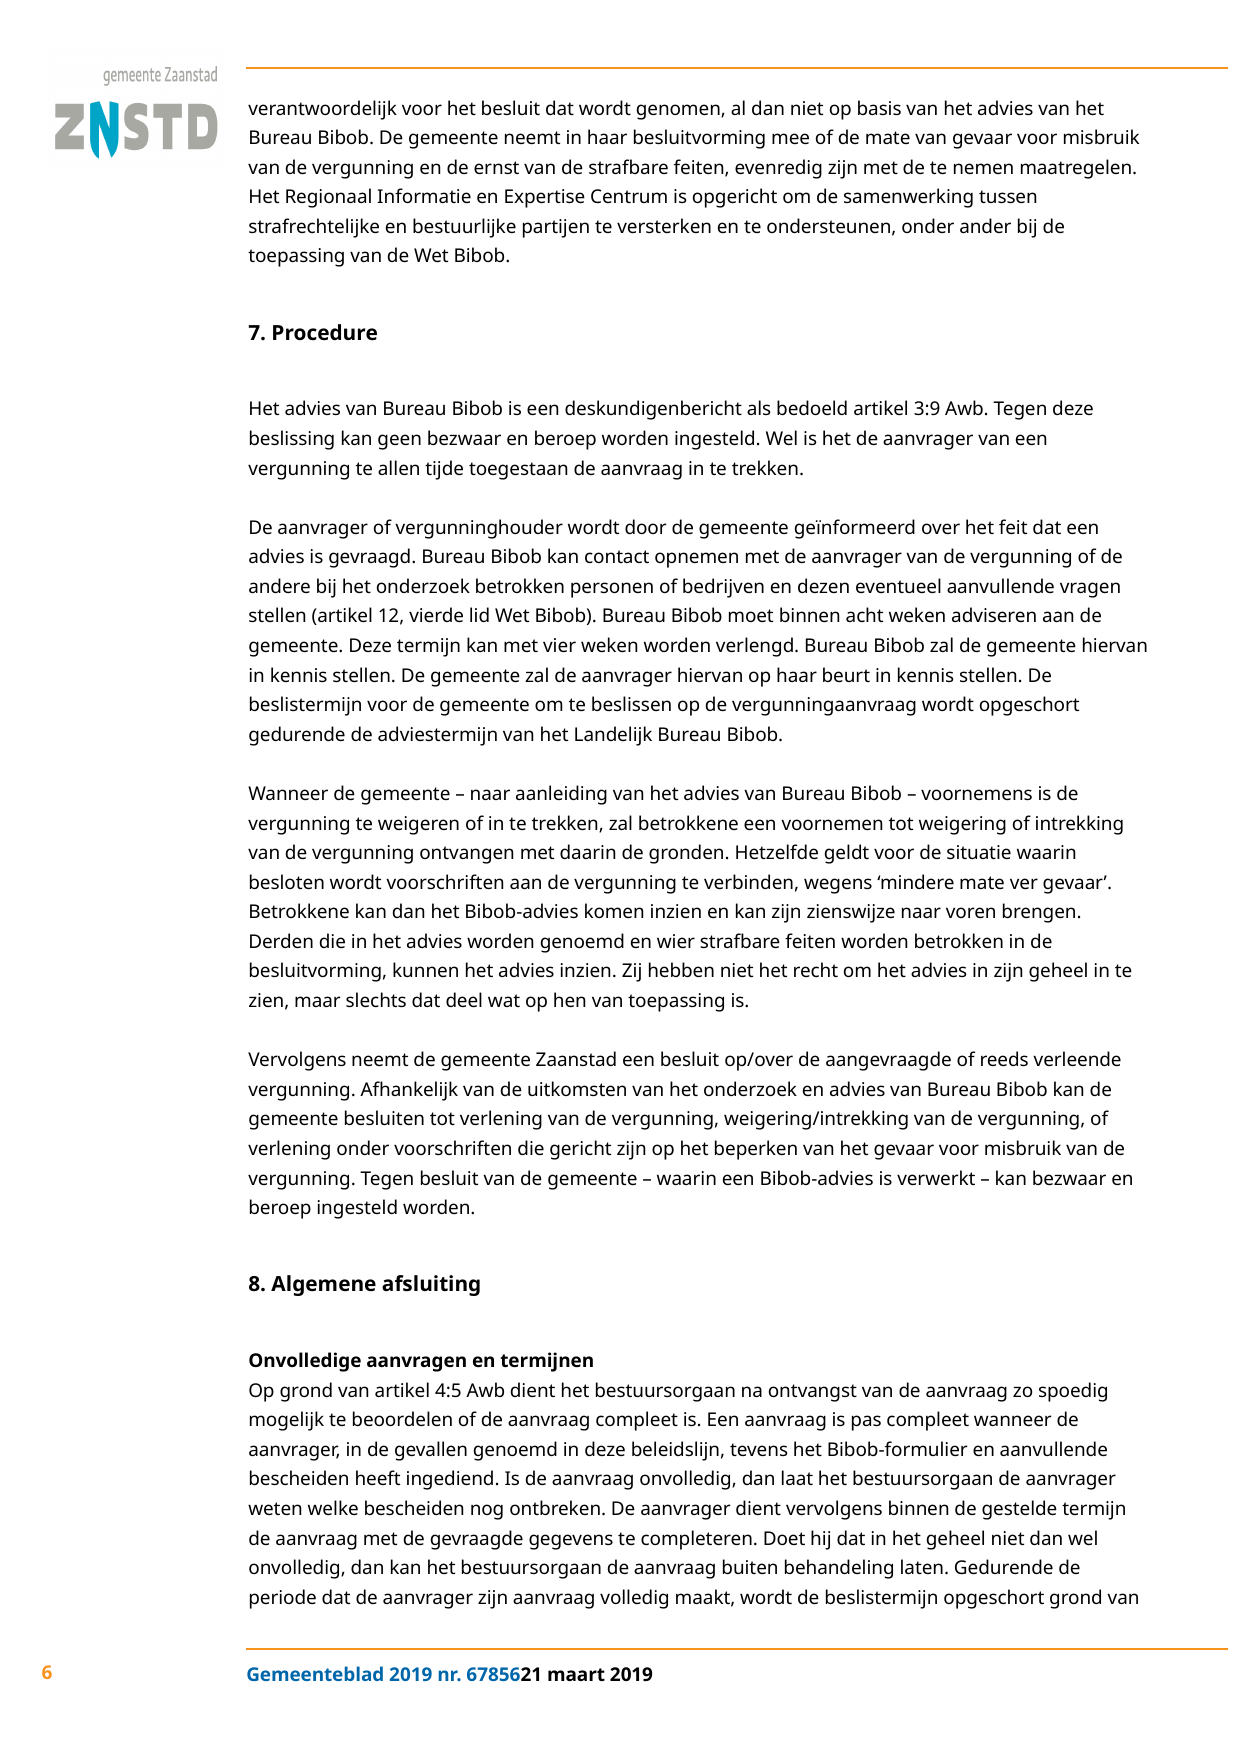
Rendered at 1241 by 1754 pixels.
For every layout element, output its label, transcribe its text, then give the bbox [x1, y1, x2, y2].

text Het advies van Bureau Bibob is een deskundigenbericht als bedoeld artikel 3:9 Awb. Tegen deze beslissing kan geen bezwaar en beroep worden ingesteld. Wel is het de aanvrager van een vergunning te allen tijde toegestaan de aanvraag in te trekken. [248, 396, 1152, 481]
text Onvolledige aanvragen en termijnen [248, 1347, 1152, 1373]
text Op grond van artikel 4:5 Awb dient het bestuursorgaan na ontvangst van de aanvraag zo spoedig mogelijk te beoordelen of de aanvraag compleet is. Een aanvraag is pas compleet wanneer de aanvrager, in de gevallen genoemd in deze beleidslijn, tevens het Bibob-formulier en aanvullende bescheiden heeft ingediend. Is de aanvraag onvolledig, dan laat het bestuursorgaan de aanvrager weten welke bescheiden nog ontbreken. De aanvrager dient vervolgens binnen de gestelde termijn de aanvraag met de gevraagde gegevens te completeren. Doet hij dat in het geheel niet dan wel onvolledig, dan kan het bestuursorgaan de aanvraag buiten behandeling laten. Gedurende de periode dat de aanvrager zijn aanvraag volledig maakt, wordt de beslistermijn opgeschort grond van [248, 1377, 1152, 1610]
text verantwoordelijk voor het besluit dat wordt genomen, al dan niet op basis van het advies van het Bureau Bibob. De gemeente neemt in haar besluitvorming mee of de mate van gevaar voor misbruik van de vergunning en de ernst van de strafbare feiten, evenredig zijn met de te nemen maatregelen. Het Regionaal Informatie en Expertise Centrum is opgericht om de samenwerking tussen strafrechtelijke en bestuurlijke partijen te versterken en te ondersteunen, onder ander bij de toepassing van de Wet Bibob. [248, 95, 1152, 268]
text 8. Algemene afsluiting [248, 1269, 1152, 1298]
text De aanvrager of vergunninghouder wordt door de gemeente geïnformeerd over het feit dat een advies is gevraagd. Bureau Bibob kan contact opnemen met de aanvrager van de vergunning of de andere bij het onderzoek betrokken personen of bedrijven en dezen eventueel aanvullende vragen stellen (artikel 12, vierde lid Wet Bibob). Bureau Bibob moet binnen acht weken adviseren aan de gemeente. Deze termijn kan met vier weken worden verlengd. Bureau Bibob zal de gemeente hiervan in kennis stellen. De gemeente zal de aanvrager hiervan op haar beurt in kennis stellen. De beslistermijn voor de gemeente om te beslissen op de vergunningaanvraag wordt opgeschort gedurende de adviestermijn van het Landelijk Bureau Bibob. [248, 514, 1152, 747]
text 7. Procedure [248, 318, 1152, 346]
picture [41, 47, 231, 172]
text Wanneer de gemeente – naar aanleiding van het advies van Bureau Bibob – voornemens is de vergunning te weigeren of in te trekken, zal betrokkene een voornemen tot weigering of intrekking van de vergunning ontvangen met daarin de gronden. Hetzelfde geldt voor de situatie waarin besloten wordt voorschriften aan de vergunning te verbinden, wegens ‘mindere mate ver gevaar’. Betrokkene kan dan het Bibob-advies komen inzien en kan zijn zienswijze naar voren brengen. Derden die in het advies worden genoemd en wier strafbare feiten worden betrokken in de besluitvorming, kunnen het advies inzien. Zij hebben niet het recht om het advies in zijn geheel in te zien, maar slechts dat deel wat op hen van toepassing is. [248, 780, 1152, 1013]
text Vervolgens neemt de gemeente Zaanstad een besluit op/over de aangevraagde of reeds verleende vergunning. Afhankelijk van de uitkomsten van het onderzoek en advies van Bureau Bibob kan de gemeente besluiten tot verlening van de vergunning, weigering/intrekking van de vergunning, of verlening onder voorschriften die gericht zijn op het beperken van het gevaar voor misbruik van de vergunning. Tegen besluit van de gemeente – waarin een Bibob-advies is verwerkt – kan bezwaar en beroep ingesteld worden. [248, 1046, 1152, 1220]
